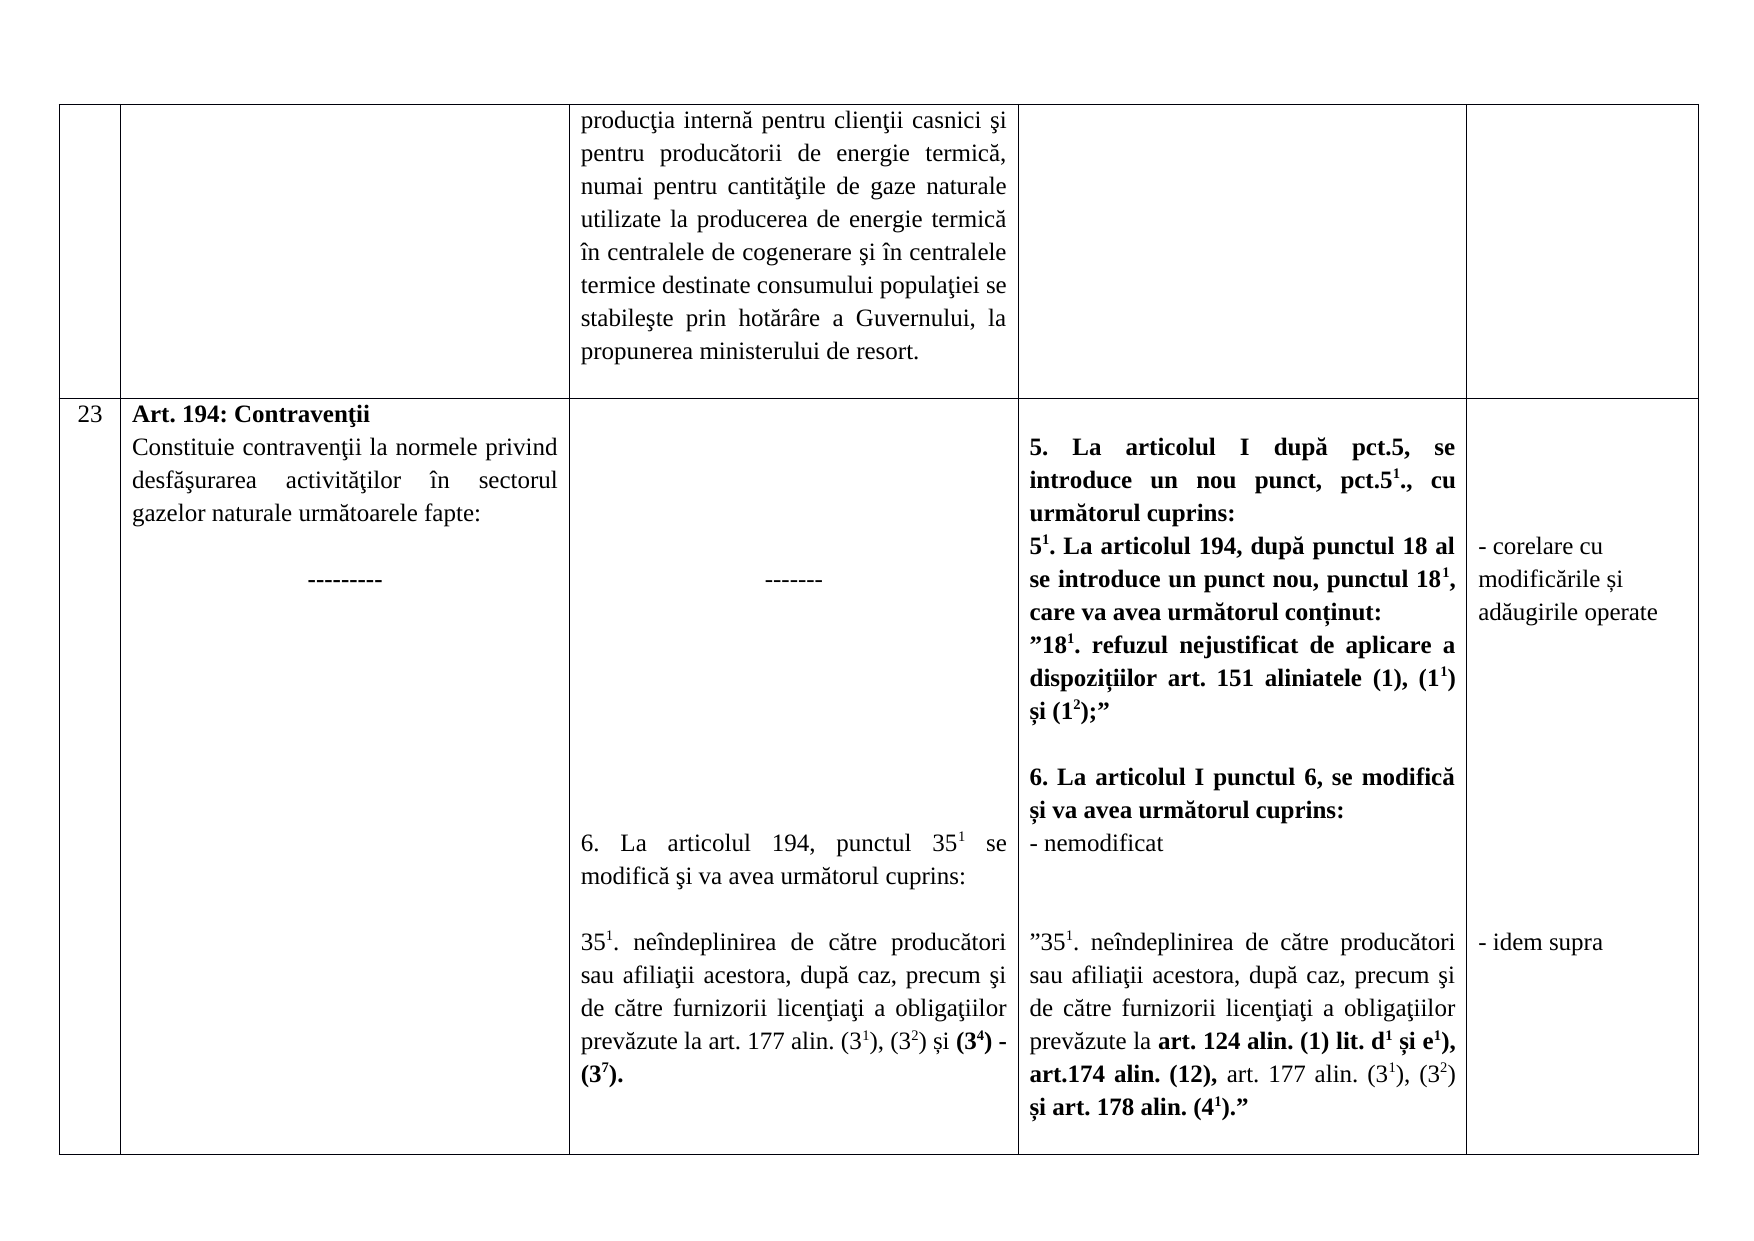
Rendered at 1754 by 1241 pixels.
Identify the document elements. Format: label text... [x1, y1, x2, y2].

table_cell 23 [60, 399, 120, 1154]
table_cell ------- 6. La articolul 194, punctul 351 se modifică şi va avea următorul cuprins: 351. neîndeplinirea de către producători sau afiliaţii acestora, după caz, precum şi de către furnizorii licenţiaţi a obligaţiilor prevăzute la art. 177 alin. (31), (32) și (34) - (37). [570, 399, 1018, 1154]
table_cell [60, 105, 120, 398]
table_cell 5. La articolul I după pct.5, se introduce un nou punct, pct.51., cu următorul cuprins: 51. La articolul 194, după punctul 18 al se introduce un punct nou, punctul 181, care va avea următorul conținut: ”181. refuzul nejustificat de aplicare a dispozițiilor art. 151 aliniatele (1), (11) și (12);” 6. La articolul I punctul 6, se modifică și va avea următorul cuprins: - nemodificat ”351. neîndeplinirea de către producători sau afiliaţii acestora, după caz, precum şi de către furnizorii licenţiaţi a obligaţiilor prevăzute la art. 124 alin. (1) lit. d1 și e1), art.174 alin. (12), art. 177 alin. (31), (32) și art. 178 alin. (41).” [1019, 399, 1466, 1154]
table_cell producţia internă pentru clienţii casnici şi pentru producătorii de energie termică, numai pentru cantităţile de gaze naturale utilizate la producerea de energie termică în centralele de cogenerare şi în centralele termice destinate consumului populaţiei se stabileşte prin hotărâre a Guvernului, la propunerea ministerului de resort. [570, 105, 1018, 398]
table_cell [1467, 105, 1698, 398]
table_cell Art. 194: Contravenţii Constituie contravenţii la normele privind desfăşurarea activităţilor în sectorul gazelor naturale următoarele fapte: --------- [121, 399, 569, 1154]
table_cell - corelare cu modificările și adăugirile operate - idem supra [1467, 399, 1698, 1154]
table_cell [121, 105, 569, 398]
table_cell [1019, 105, 1466, 398]
